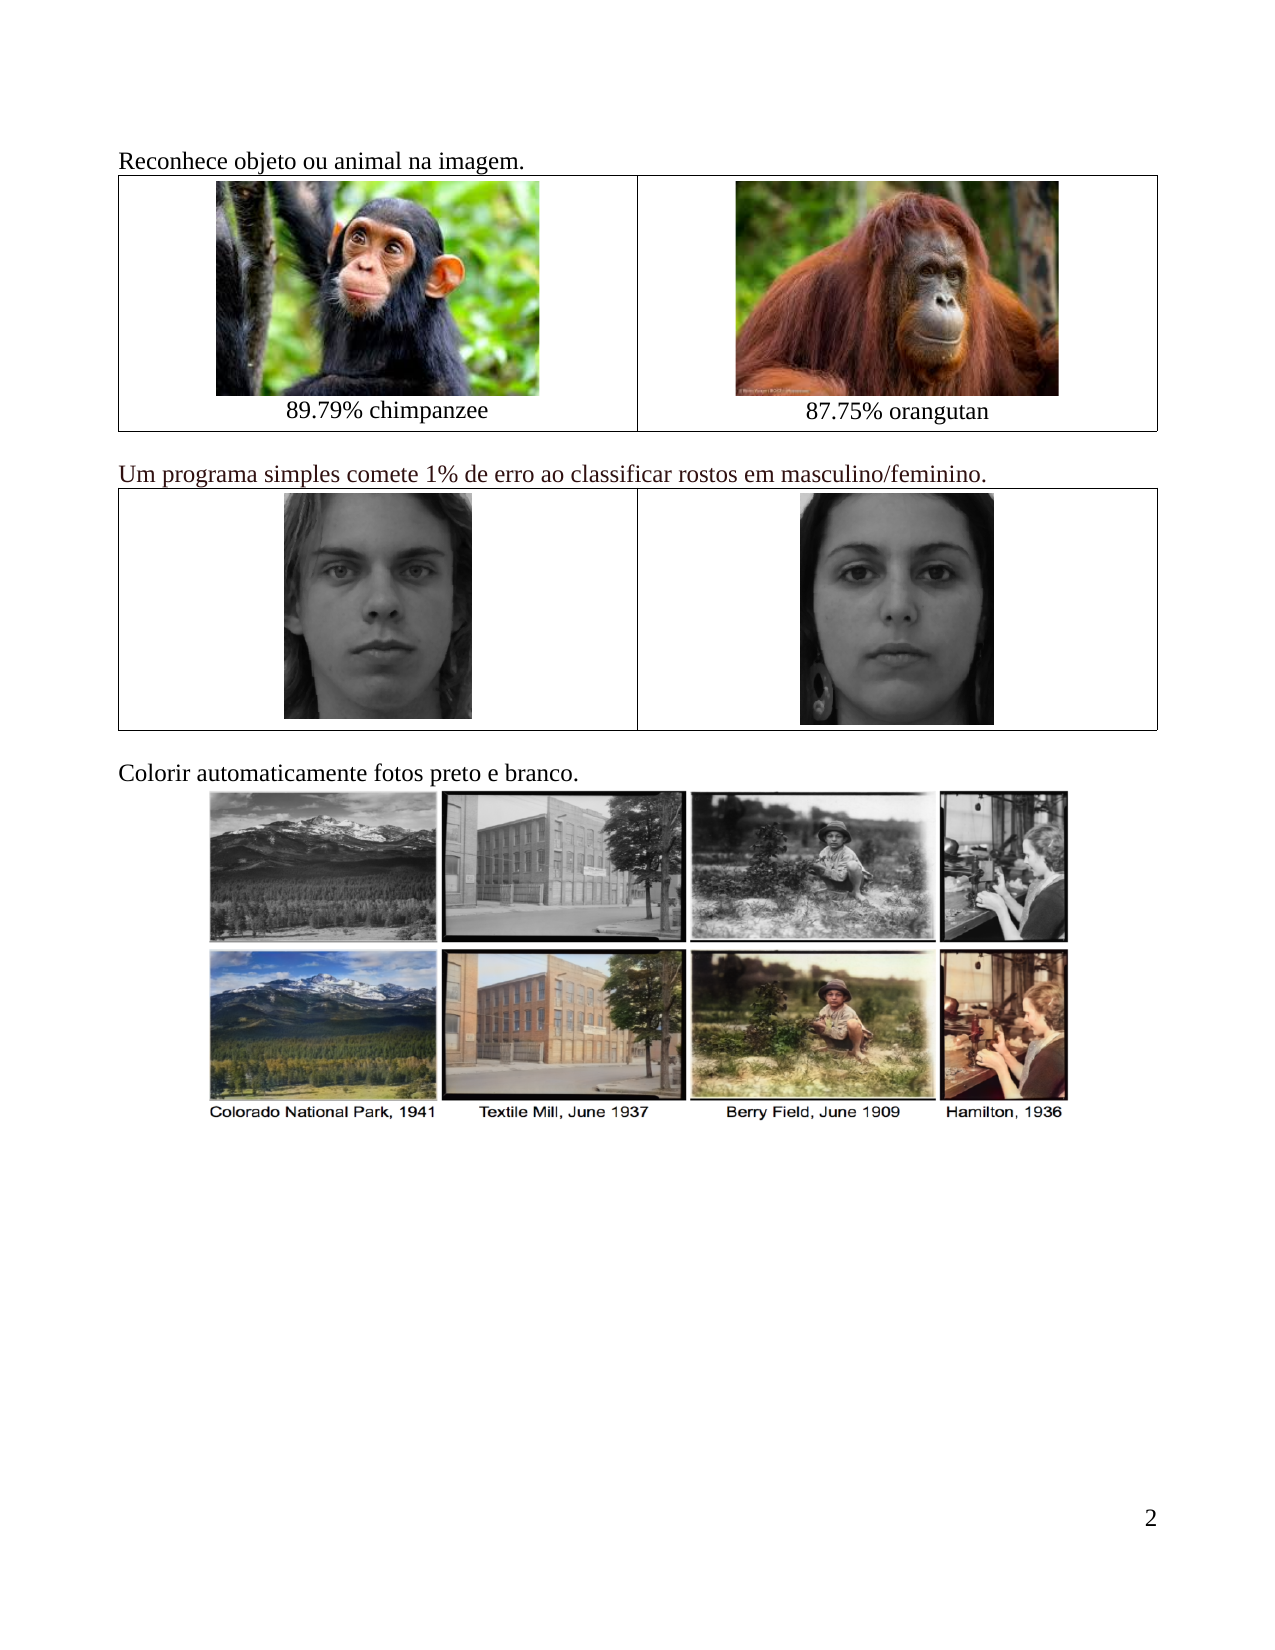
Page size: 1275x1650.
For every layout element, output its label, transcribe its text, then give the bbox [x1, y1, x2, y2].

picture [199, 787, 1076, 1123]
table_header [119, 489, 637, 730]
text Colorir automaticamente fotos preto e branco. [118, 758, 1157, 787]
table_header 89.79% chimpanzee [119, 176, 637, 431]
picture [800, 493, 994, 725]
picture [216, 181, 540, 396]
text Um programa simples comete 1% de erro ao classificar rostos em masculino/feminino. [118, 459, 1157, 488]
picture [284, 493, 472, 719]
text Reconhece objeto ou animal na imagem. [118, 146, 1157, 175]
picture [735, 181, 1059, 396]
table_header 87.75% orangutan [638, 176, 1157, 431]
table_header [638, 489, 1157, 730]
